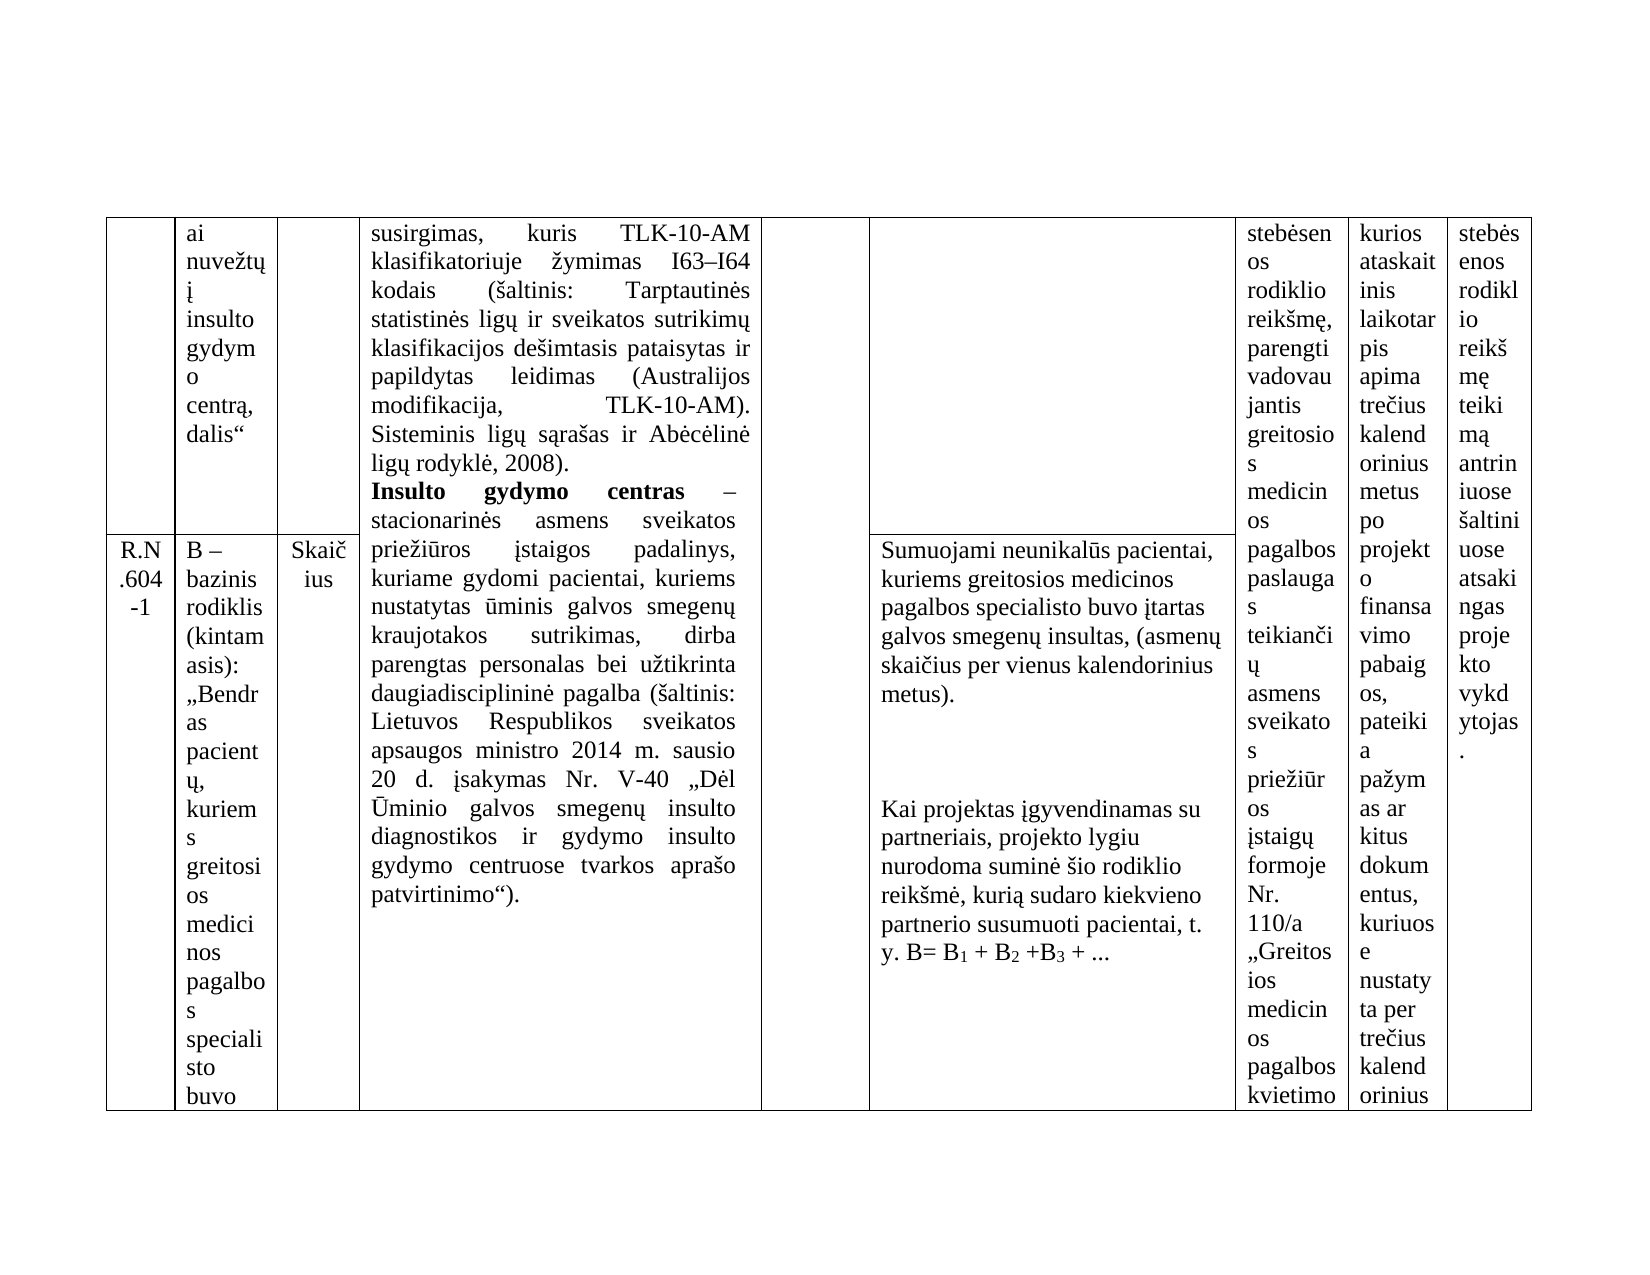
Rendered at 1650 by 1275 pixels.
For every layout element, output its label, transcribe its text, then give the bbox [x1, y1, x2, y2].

table_cell stebėsenos rodiklio reikšmę, parengti vadovaujantis greitosios medicinos pagalbos paslaugas teikiančių asmens sveikatos priežiūros įstaigų formoje Nr. 110/a „Greitosios medicinos pagalbos kvietimo [1236, 218, 1348, 1110]
table_cell R.N.604-1 [107, 535, 174, 1110]
table_cell Sumuojami neunikalūs pacientai, kuriems greitosios medicinos pagalbos specialisto buvo įtartas galvos smegenų insultas, (asmenų skaičius per vienus kalendorinius metus). Kai projektas įgyvendinamas su partneriais, projekto lygiu nurodoma suminė šio rodiklio reikšmė, kurią sudaro kiekvieno partnerio susumuoti pacientai, t. y. B= B1 + B2 +B3 + ... [870, 535, 1235, 1110]
table_cell ai nuvežtų į insulto gydymo centrą, dalis“ [176, 218, 277, 534]
table_cell Skaičius [278, 535, 359, 1110]
table_cell [762, 218, 869, 1110]
table_cell [278, 218, 359, 534]
table_cell B – bazinis rodiklis (kintamasis): „Bendras pacientų, kuriems greitosios medicinos pagalbos specialisto buvo [176, 535, 277, 1110]
table_cell [107, 218, 174, 534]
table_cell stebėsenos rodiklio reikšmę teikimą antriniuose šaltiniuose atsakingas projekto vykdytojas. [1448, 218, 1531, 1110]
table_cell [870, 218, 1235, 534]
table_cell kurios ataskaitinis laikotarpis apima trečius kalendorinius metus po projekto finansavimo pabaigos, pateikia pažymas ar kitus dokumentus, kuriuose nustatyta per trečius kalendorinius [1349, 218, 1447, 1110]
table_cell susirgimas, kuris TLK-10-AM klasifikatoriuje žymimas I63–I64 kodais (šaltinis: Tarptautinės statistinės ligų ir sveikatos sutrikimų klasifikacijos dešimtasis pataisytas ir papildytas leidimas (Australijos modifikacija, TLK-10-AM). Sisteminis ligų sąrašas ir Abėcėlinė ligų rodyklė, 2008). Insulto gydymo centras – stacionarinės asmens sveikatos priežiūros įstaigos padalinys, kuriame gydomi pacientai, kuriems nustatytas ūminis galvos smegenų kraujotakos sutrikimas, dirba parengtas personalas bei užtikrinta daugiadisciplininė pagalba (šaltinis: Lietuvos Respublikos sveikatos apsaugos ministro 2014 m. sausio 20 d. įsakymas Nr. V-40 „Dėl Ūminio galvos smegenų insulto diagnostikos ir gydymo insulto gydymo centruose tvarkos aprašo patvirtinimo“). [360, 218, 761, 1110]
